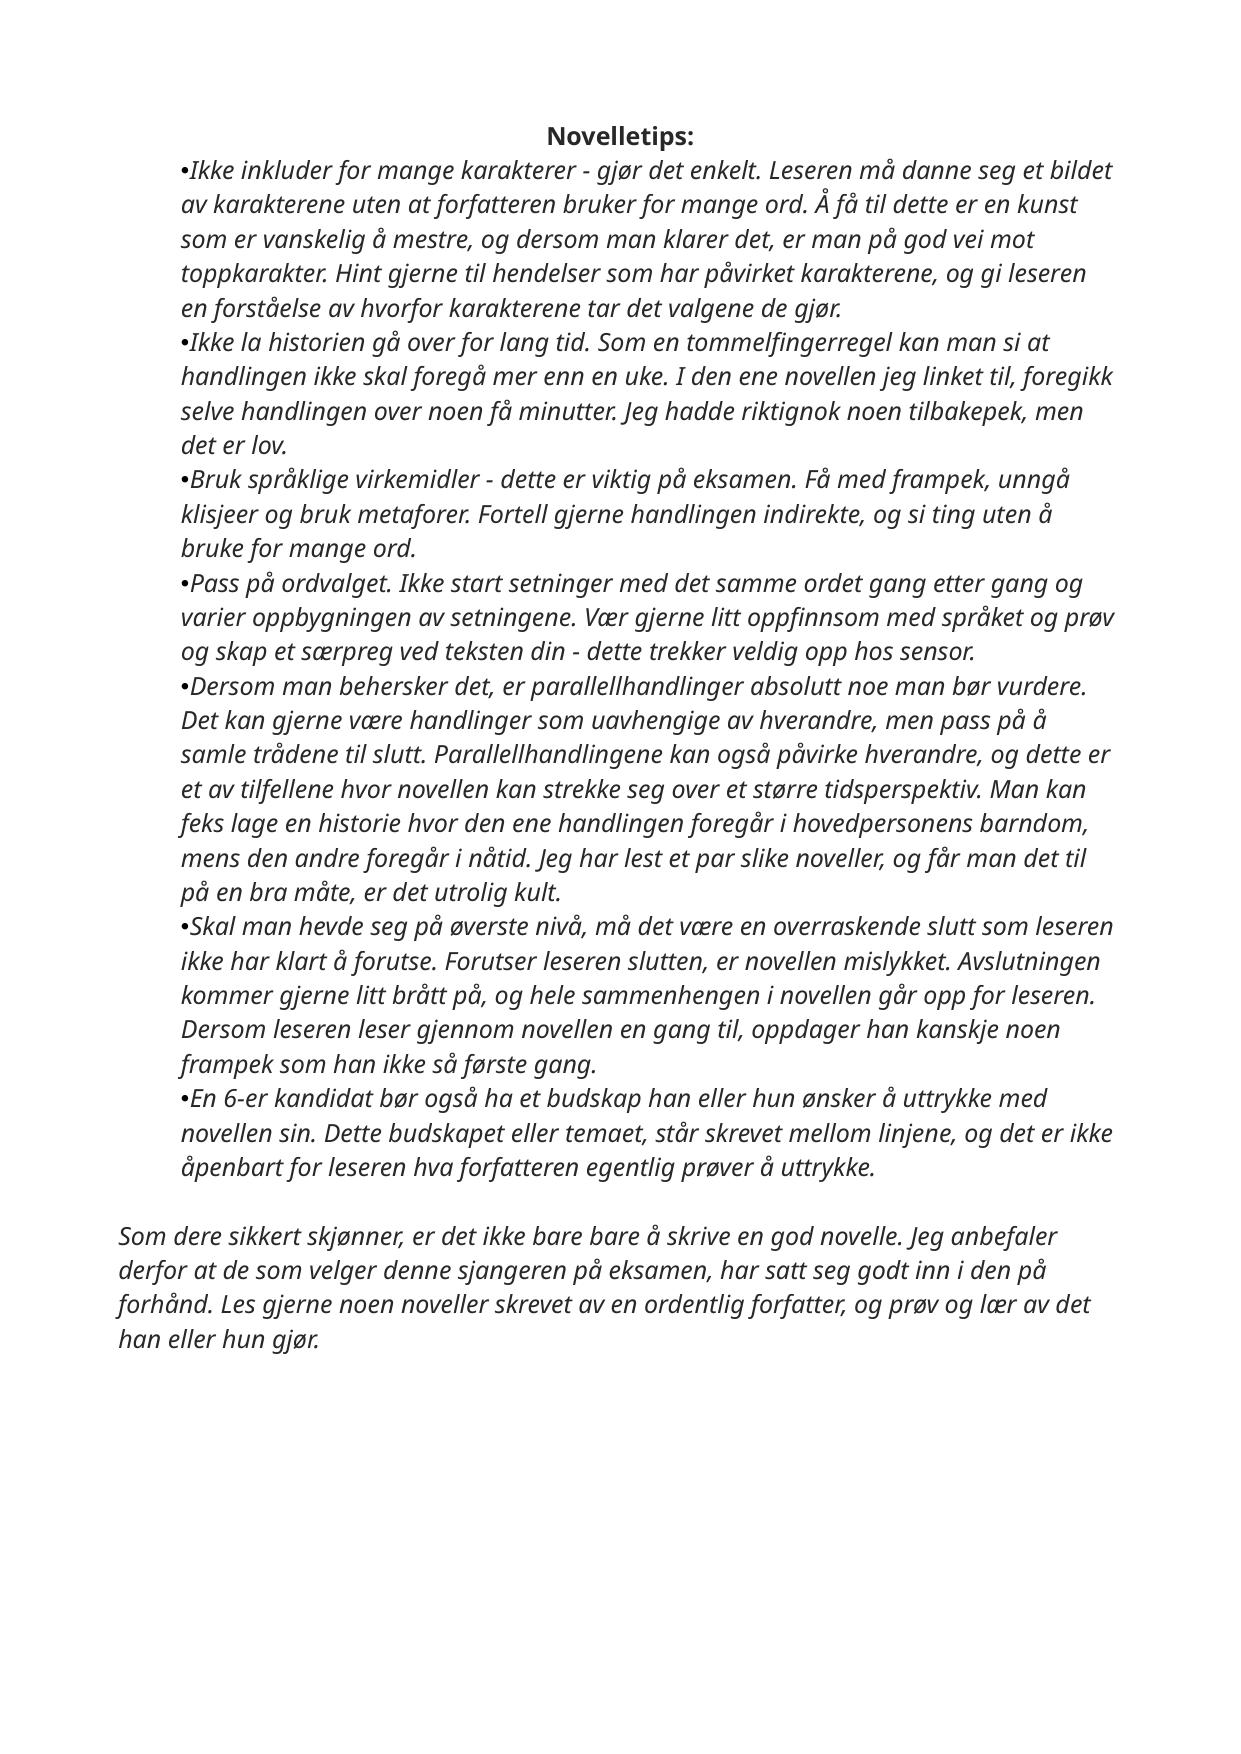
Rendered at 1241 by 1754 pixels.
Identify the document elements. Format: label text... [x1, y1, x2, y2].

text Som dere sikkert skjønner, er det ikke bare bare å skrive en god novelle. Jeg anbefaler derfor at de som velger denne sjangeren på eksamen, har satt seg godt inn i den på forhånd. Les gjerne noen noveller skrevet av en ordentlig forfatter, og prøv og lær av det han eller hun gjør. [118, 1218, 1122, 1390]
list Pass på ordvalget. Ikke start setninger med det samme ordet gang etter gang og varier oppbygningen av setningene. Vær gjerne litt oppfinnsom med språket og prøv og skap et særpreg ved teksten din - dette trekker veldig opp hos sensor. [118, 565, 1122, 668]
list Dersom man behersker det, er parallellhandlinger absolutt noe man bør vurdere. Det kan gjerne være handlinger som uavhengige av hverandre, men pass på å samle trådene til slutt. Parallellhandlingene kan også påvirke hverandre, og dette er et av tilfellene hvor novellen kan strekke seg over et større tidsperspektiv. Man kan feks lage en historie hvor den ene handlingen foregår i hovedpersonens barndom, mens den andre foregår i nåtid. Jeg har lest et par slike noveller, og får man det til på en bra måte, er det utrolig kult. [118, 668, 1122, 909]
list Bruk språklige virkemidler - dette er viktig på eksamen. Få med frampek, unngå klisjeer og bruk metaforer. Fortell gjerne handlingen indirekte, og si ting uten å bruke for mange ord. [118, 462, 1122, 565]
text Novelletips: [118, 118, 1122, 152]
list Skal man hevde seg på øverste nivå, må det være en overraskende slutt som leseren ikke har klart å forutse. Forutser leseren slutten, er novellen mislykket. Avslutningen kommer gjerne litt brått på, og hele sammenhengen i novellen går opp for leseren. Dersom leseren leser gjennom novellen en gang til, oppdager han kanskje noen frampek som han ikke så første gang. [118, 909, 1122, 1081]
list En 6-er kandidat bør også ha et budskap han eller hun ønsker å uttrykke med novellen sin. Dette budskapet eller temaet, står skrevet mellom linjene, og det er ikke åpenbart for leseren hva forfatteren egentlig prøver å uttrykke. [118, 1081, 1122, 1184]
list Ikke la historien gå over for lang tid. Som en tommelfingerregel kan man si at handlingen ikke skal foregå mer enn en uke. I den ene novellen jeg linket til, foregikk selve handlingen over noen få minutter. Jeg hadde riktignok noen tilbakepek, men det er lov. [118, 324, 1122, 462]
list Ikke inkluder for mange karakterer - gjør det enkelt. Leseren må danne seg et bildet av karakterene uten at forfatteren bruker for mange ord. Å få til dette er en kunst som er vanskelig å mestre, og dersom man klarer det, er man på god vei mot toppkarakter. Hint gjerne til hendelser som har påvirket karakterene, og gi leseren en forståelse av hvorfor karakterene tar det valgene de gjør. [118, 152, 1122, 324]
